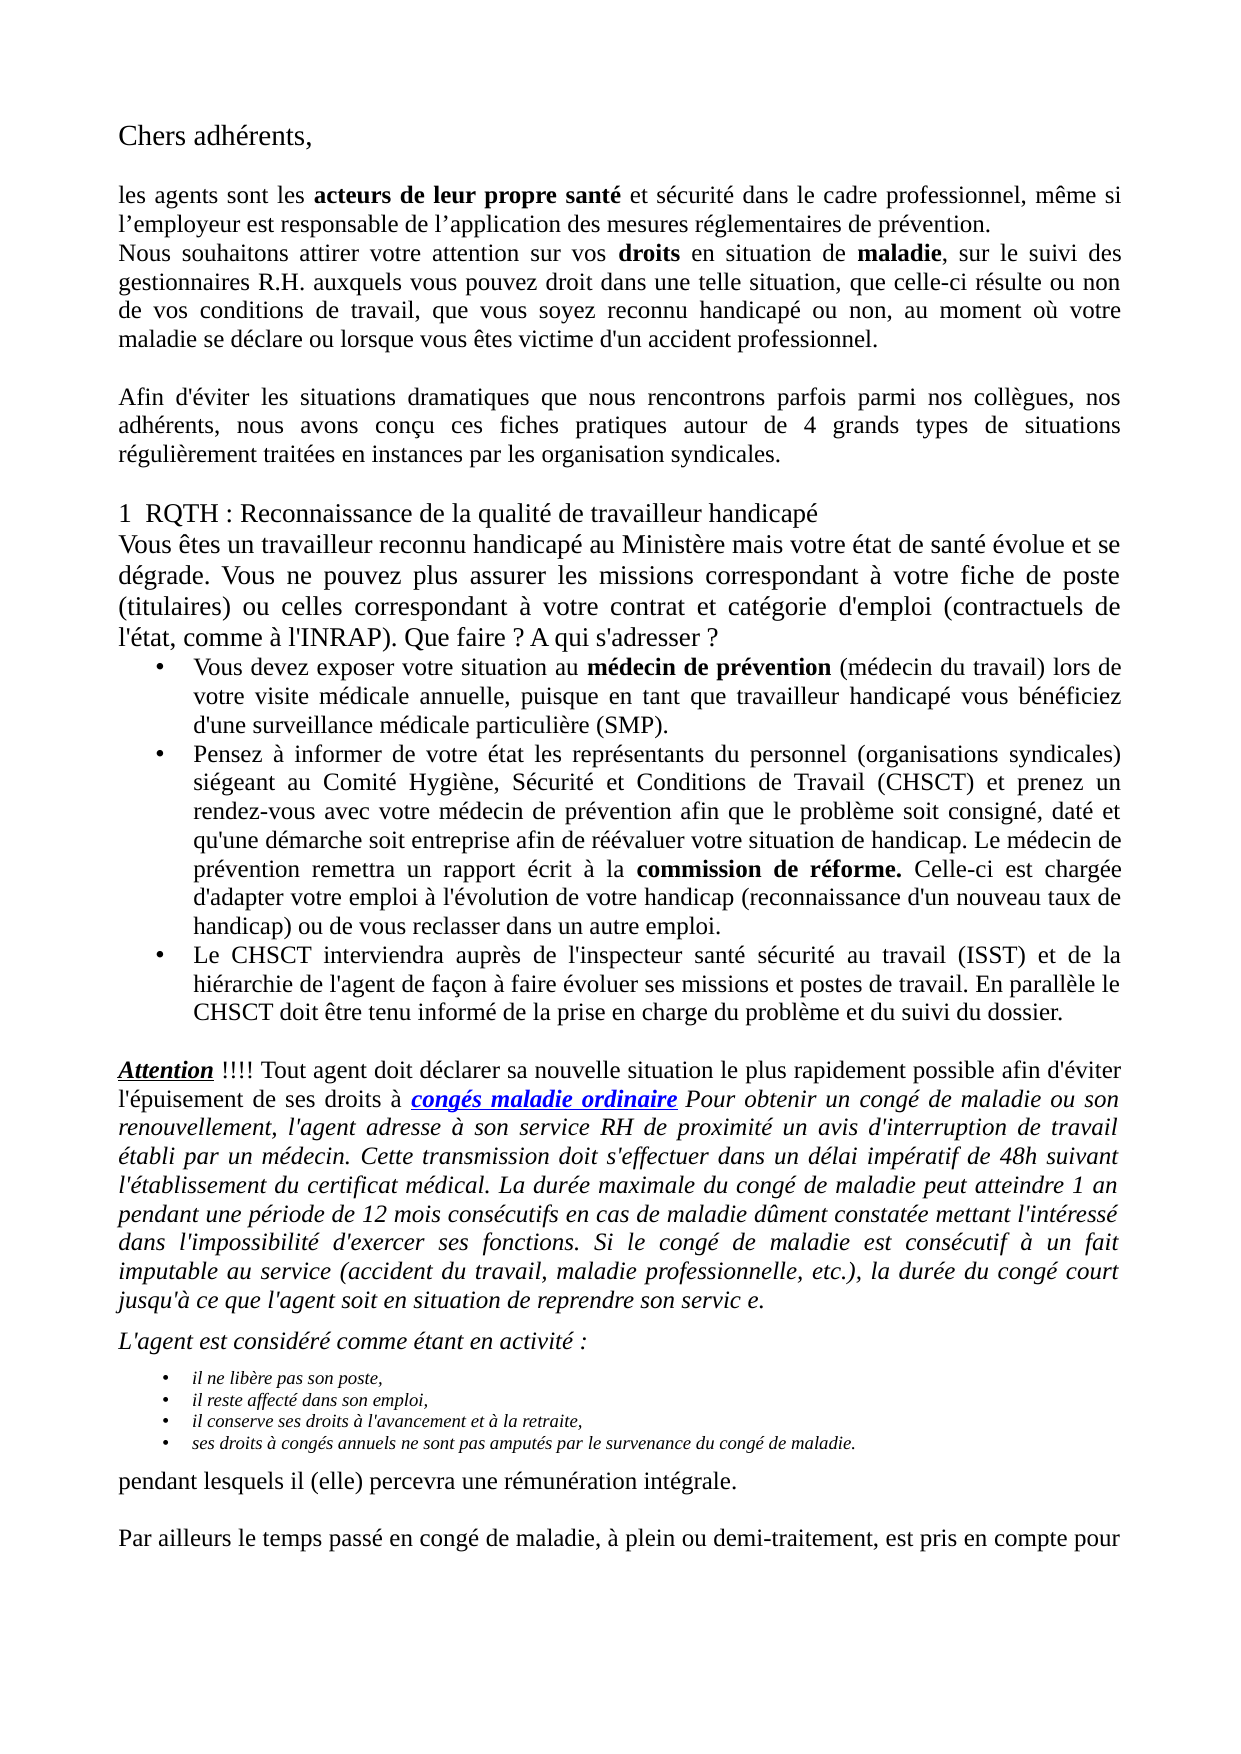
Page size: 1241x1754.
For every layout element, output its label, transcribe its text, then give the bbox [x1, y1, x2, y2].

list Pensez à informer de votre état les représentants du personnel (organisations syndicales) siégeant au Comité Hygiène, Sécurité et Conditions de Travail (CHSCT) et prenez un rendez-vous avec votre médecin de prévention afin que le problème soit consigné, daté et qu'une démarche soit entreprise afin de réévaluer votre situation de handicap. Le médecin de prévention remettra un rapport écrit à la commission de réforme. Celle-ci est chargée d'adapter votre emploi à l'évolution de votre handicap (reconnaissance d'un nouveau taux de handicap) ou de vous reclasser dans un autre emploi. [156, 739, 1122, 940]
list il conserve ses droits à l'avancement et à la retraite, [162, 1410, 1122, 1432]
list Vous devez exposer votre situation au médecin de prévention (médecin du travail) lors de votre visite médicale annuelle, puisque en tant que travailleur handicapé vous bénéficiez d'une surveillance médicale particulière (SMP). [156, 652, 1122, 739]
text pendant lesquels il (elle) percevra une rémunération intégrale. [118, 1466, 1122, 1495]
list ses droits à congés annuels ne sont pas amputés par le survenance du congé de maladie. [162, 1432, 1122, 1453]
list Le CHSCT interviendra auprès de l'inspecteur santé sécurité au travail (ISST) et de la hiérarchie de l'agent de façon à faire évoluer ses missions et postes de travail. En parallèle le CHSCT doit être tenu informé de la prise en charge du problème et du suivi du dossier. [156, 940, 1122, 1026]
list il ne libère pas son poste, [162, 1367, 1122, 1389]
list il reste affecté dans son emploi, [162, 1389, 1122, 1410]
text les agents sont les acteurs de leur propre santé et sécurité dans le cadre professionnel, même si l’employeur est responsable de l’application des mesures réglementaires de prévention. [118, 180, 1122, 238]
subtitle Nous souhaitons attirer votre attention sur vos droits en situation de maladie, sur le suivi des gestionnaires R.H. auxquels vous pouvez droit dans une telle situation, que celle-ci résulte ou non de vos conditions de travail, que vous soyez reconnu handicapé ou non, au moment où votre maladie se déclare ou lorsque vous êtes victime d'un accident professionnel. [118, 238, 1122, 353]
subtitle 1 RQTH : Reconnaissance de la qualité de travailleur handicapé [118, 497, 1122, 528]
text Attention !!!! Tout agent doit déclarer sa nouvelle situation le plus rapidement possible afin d'éviter l'épuisement de ses droits à congés maladie ordinaire Pour obtenir un congé de maladie ou son renouvellement, l'agent adresse à son service RH de proximité un avis d'interruption de travail établi par un médecin. Cette transmission doit s'effectuer dans un délai impératif de 48h suivant l'établissement du certificat médical. La durée maximale du congé de maladie peut atteindre 1 an pendant une période de 12 mois consécutifs en cas de maladie dûment constatée mettant l'intéressé dans l'impossibilité d'exercer ses fonctions. Si le congé de maladie est consécutif à un fait imputable au service (accident du travail, maladie professionnelle, etc.), la durée du congé court jusqu'à ce que l'agent soit en situation de reprendre son servic e. [118, 1055, 1122, 1314]
text Afin d'éviter les situations dramatiques que nous rencontrons parfois parmi nos collègues, nos adhérents, nous avons conçu ces fiches pratiques autour de 4 grands types de situations régulièrement traitées en instances par les organisation syndicales. [118, 382, 1122, 468]
text Par ailleurs le temps passé en congé de maladie, à plein ou demi-traitement, est pris en compte pour [118, 1523, 1122, 1552]
subtitle Chers adhérents, [118, 118, 1122, 152]
subtitle Vous êtes un travailleur reconnu handicapé au Ministère mais votre état de santé évolue et se dégrade. Vous ne pouvez plus assurer les missions correspondant à votre fiche de poste (titulaires) ou celles correspondant à votre contrat et catégorie d'emploi (contractuels de l'état, comme à l'INRAP). Que faire ? A qui s'adresser ? [118, 528, 1122, 652]
text L'agent est considéré comme étant en activité : [118, 1326, 1122, 1355]
